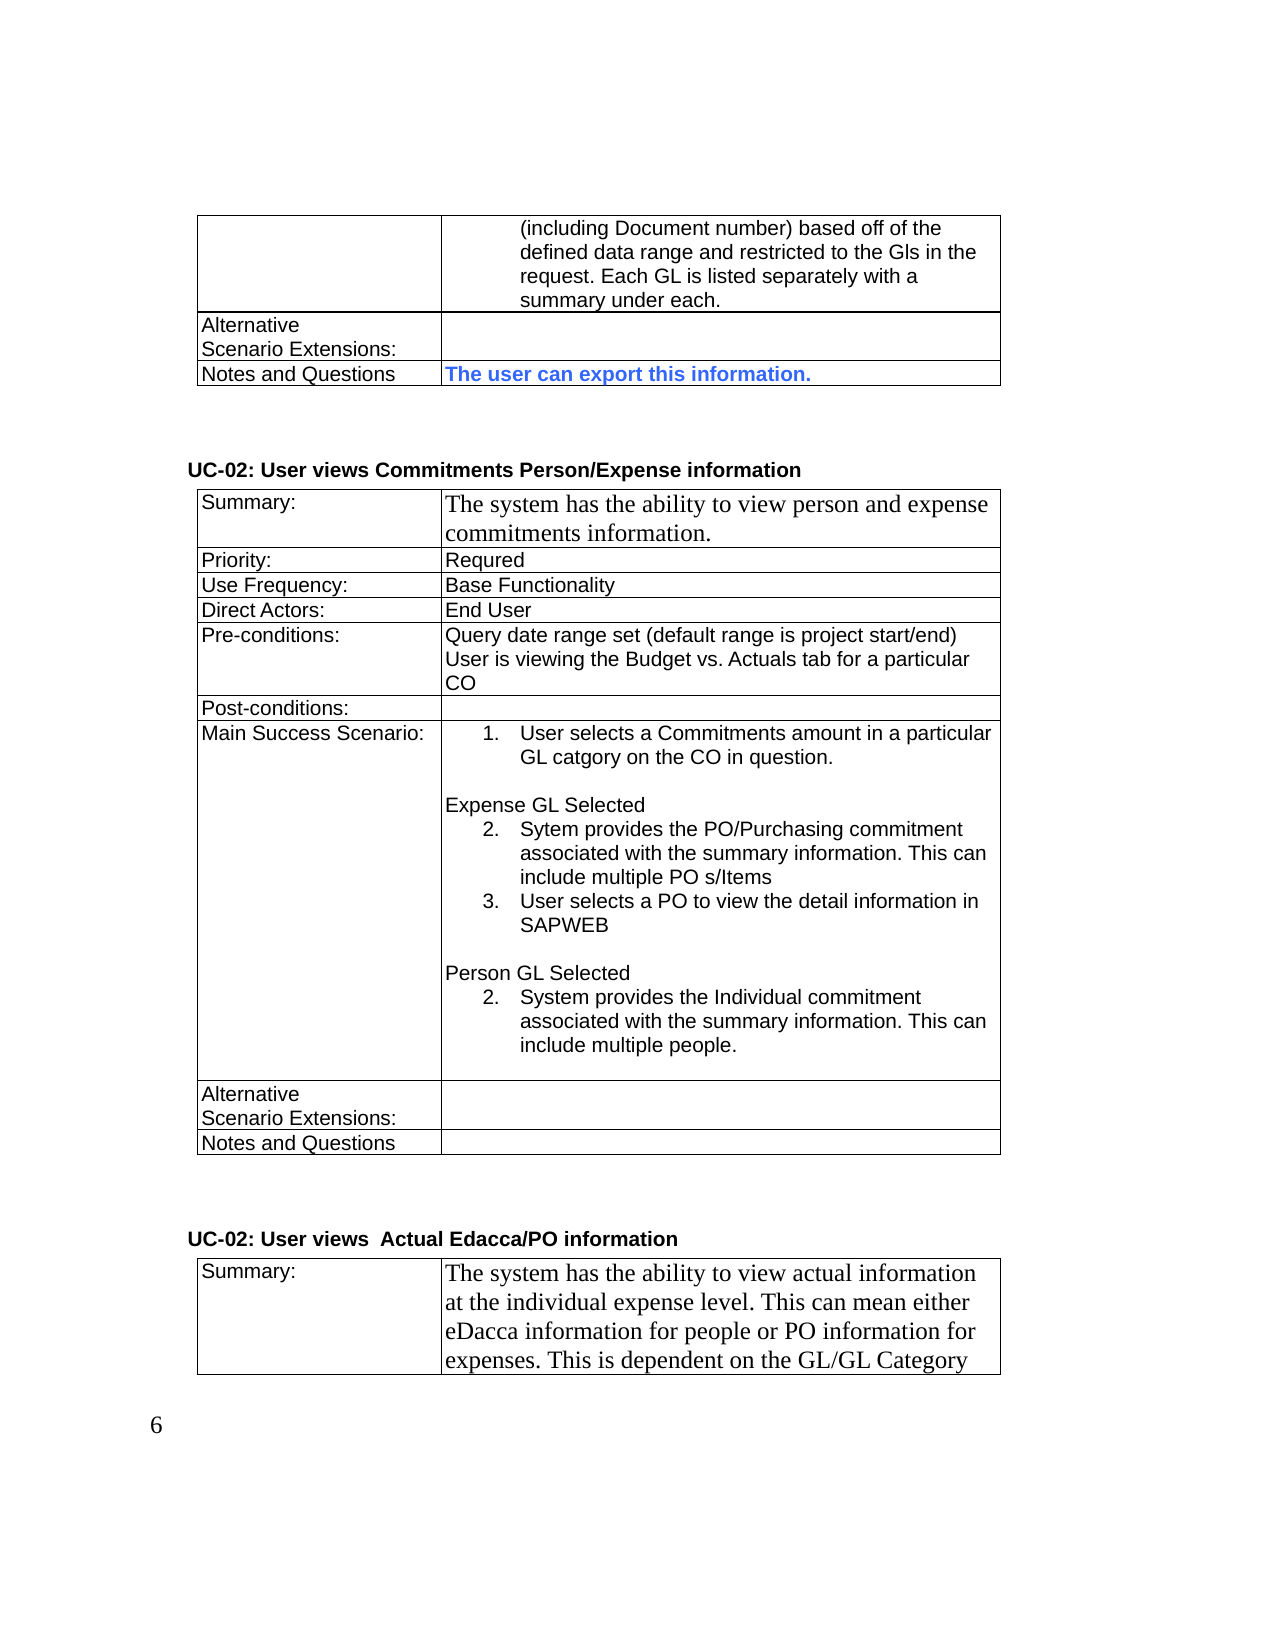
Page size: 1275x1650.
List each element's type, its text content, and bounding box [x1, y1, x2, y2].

table_cell Direct Actors: [198, 598, 441, 622]
table_cell Notes and Questions [198, 361, 441, 385]
table_cell Notes and Questions [198, 1130, 441, 1154]
table_cell Query date range set (default range is project start/end) User is viewing the Budget vs. Actuals tab for a particular CO [442, 623, 1000, 695]
table_header Summary: [198, 1259, 441, 1373]
table_header The system has the ability to view actual information at the individual expense level. This can mean either eDacca information for people or PO information for expenses. This is dependent on the GL/GL Category [442, 1259, 1000, 1373]
table_header Summary: [198, 490, 441, 547]
table_cell [442, 696, 1000, 720]
subtitle UC-02: User views Actual Edacca/PO information [187, 1228, 1125, 1251]
table_cell Priority: [198, 548, 441, 572]
table_cell Use Frequency: [198, 573, 441, 597]
table_cell End User [442, 598, 1000, 622]
table_cell User selects a Commitments amount in a particular GL catgory on the CO in question. Expense GL Selected Sytem provides the PO/Purchasing commitment associated with the summary information. This can include multiple PO s/Items User selects a PO to view the detail information in SAPWEB Person GL Selected System provides the Individual commitment associated with the summary information. This can include multiple people. [442, 721, 1000, 1080]
table_cell [198, 216, 441, 311]
subtitle UC-02: User views Commitments Person/Expense information [187, 459, 1125, 482]
table_cell Requred [442, 548, 1000, 572]
table_cell The user can export this information. [442, 361, 1000, 385]
table_cell [442, 313, 1000, 360]
table_cell Pre-conditions: [198, 623, 441, 695]
table_cell Alternative Scenario Extensions: [198, 313, 441, 360]
table_cell [442, 1130, 1000, 1154]
table_cell [442, 1081, 1000, 1129]
table_cell Base Functionality [442, 573, 1000, 597]
table_cell Post-conditions: [198, 696, 441, 720]
table_cell Main Success Scenario: [198, 721, 441, 1080]
table_header The system has the ability to view person and expense commitments information. [442, 490, 1000, 547]
table_cell (including Document number) based off of the defined data range and restricted to the Gls in the request. Each GL is listed separately with a summary under each. [442, 216, 1000, 311]
table_cell Alternative Scenario Extensions: [198, 1081, 441, 1129]
